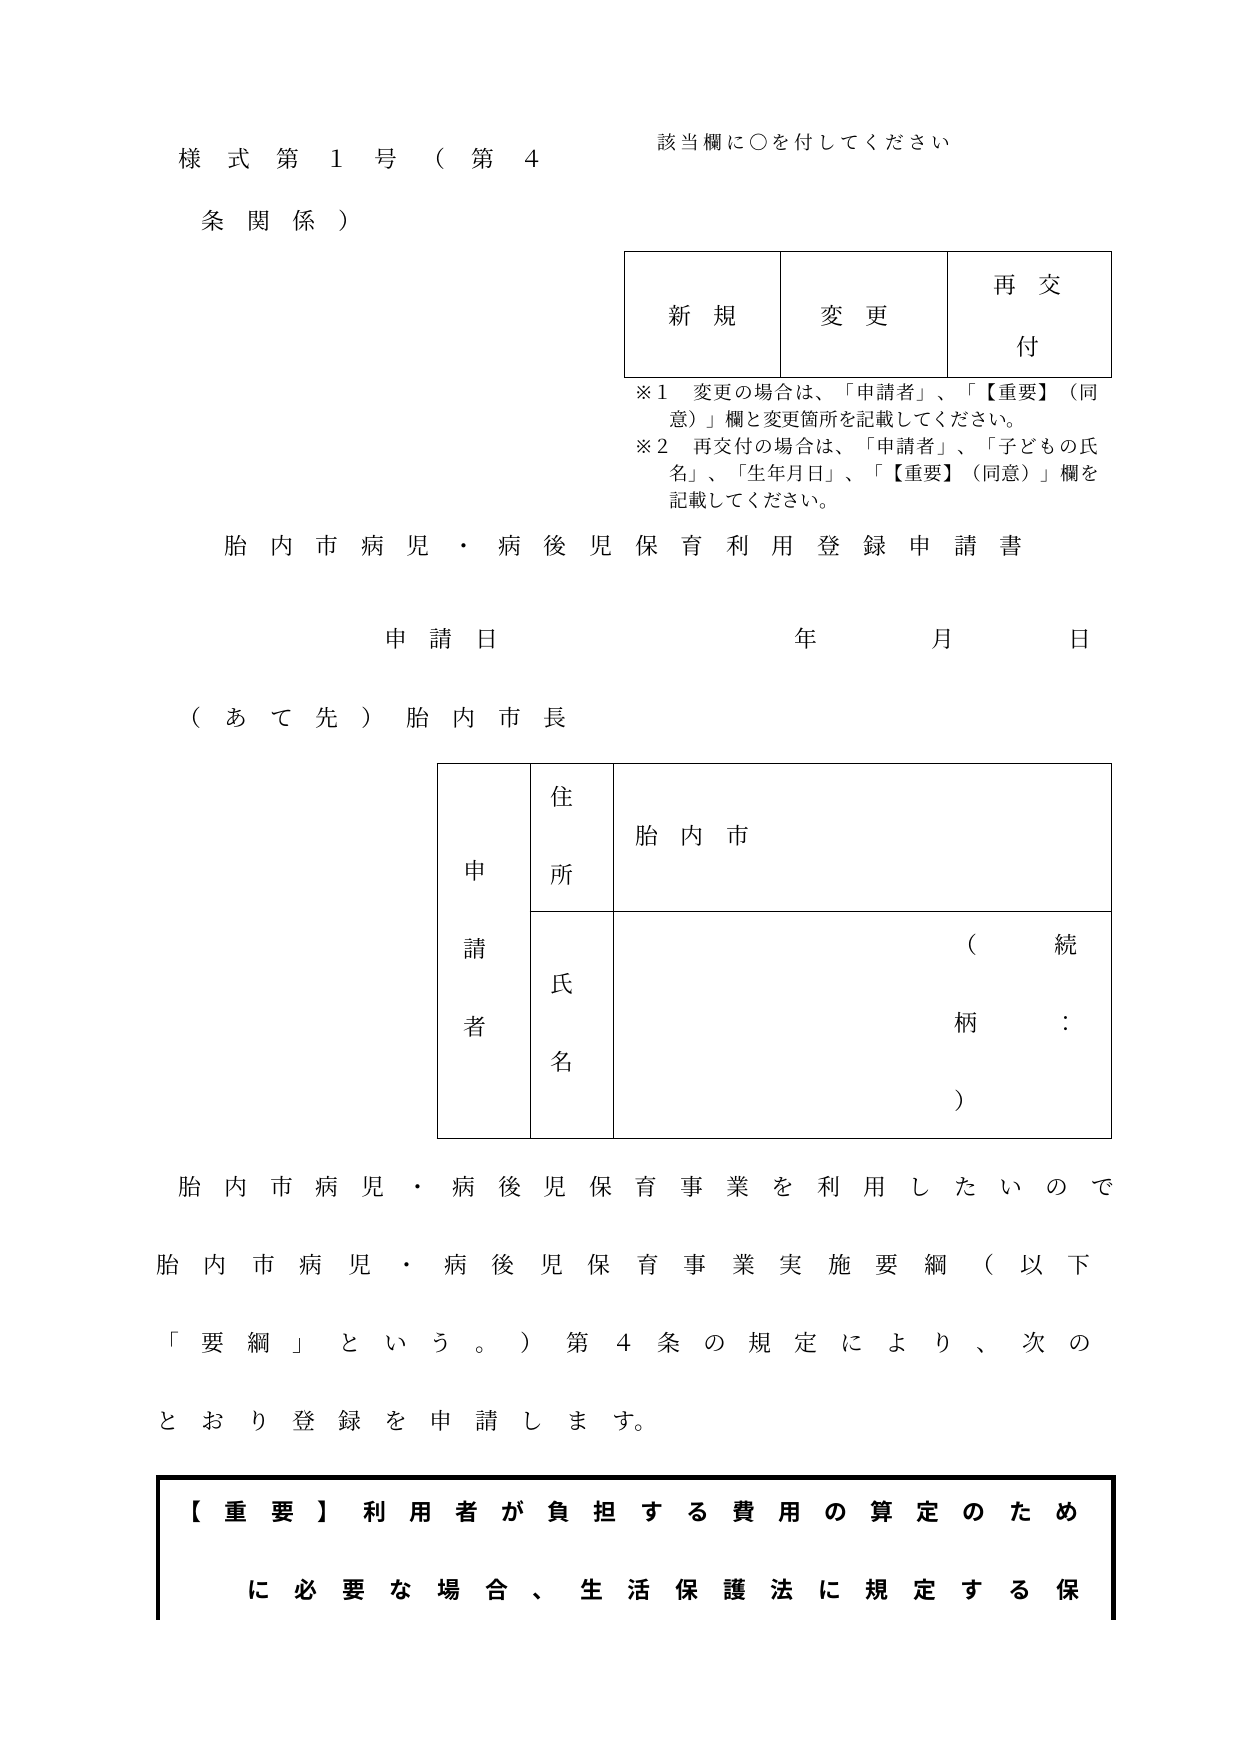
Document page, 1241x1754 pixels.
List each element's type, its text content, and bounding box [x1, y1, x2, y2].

text （あて先）胎内市長 [177, 685, 1114, 747]
table_cell [155, 377, 578, 513]
text 申請日 年 月 日 [156, 607, 1114, 669]
table_header 該当欄に○を付してください [625, 126, 1111, 251]
table_header [177, 763, 437, 1138]
table_cell [614, 912, 922, 1138]
table_cell 新規 [625, 252, 780, 377]
table_cell ※１ 変更の場合は、「申請者」、「【重要】（同意）」欄と変更箇所を記載してください。 ※２ 再交付の場合は、「申請者」、「子どもの氏名」、「生年月日」、「【重要】（同意）」欄を記載してください。 [625, 378, 1111, 513]
table_cell 氏名 [531, 912, 613, 1138]
table_header 申請者 [438, 764, 530, 1138]
text 胎内市病児・病後児保育利用登録申請書 [156, 513, 1114, 576]
table_cell 再交付 [948, 252, 1111, 377]
table_cell （続柄： ） [923, 912, 1111, 1138]
table_cell [578, 377, 624, 513]
table_header [578, 126, 624, 251]
table_cell [155, 251, 578, 377]
table_header 様式第１号（第４条関係） [155, 126, 578, 251]
table_header 胎内市 [614, 764, 1111, 911]
table_header 住所 [531, 764, 613, 911]
text 胎内市病児・病後児保育事業を利用したいので、胎内市病児・病後児保育事業実施要綱（以下「要綱」という。）第４条の規定により、次のとおり登録を申請します。 [156, 1154, 1114, 1451]
table_cell [578, 251, 624, 377]
table_cell 変更 [781, 252, 947, 377]
table_header 【重要】利用者が負担する費用の算定のために必要な場合、生活保護法に規定する保 [160, 1480, 1111, 1620]
